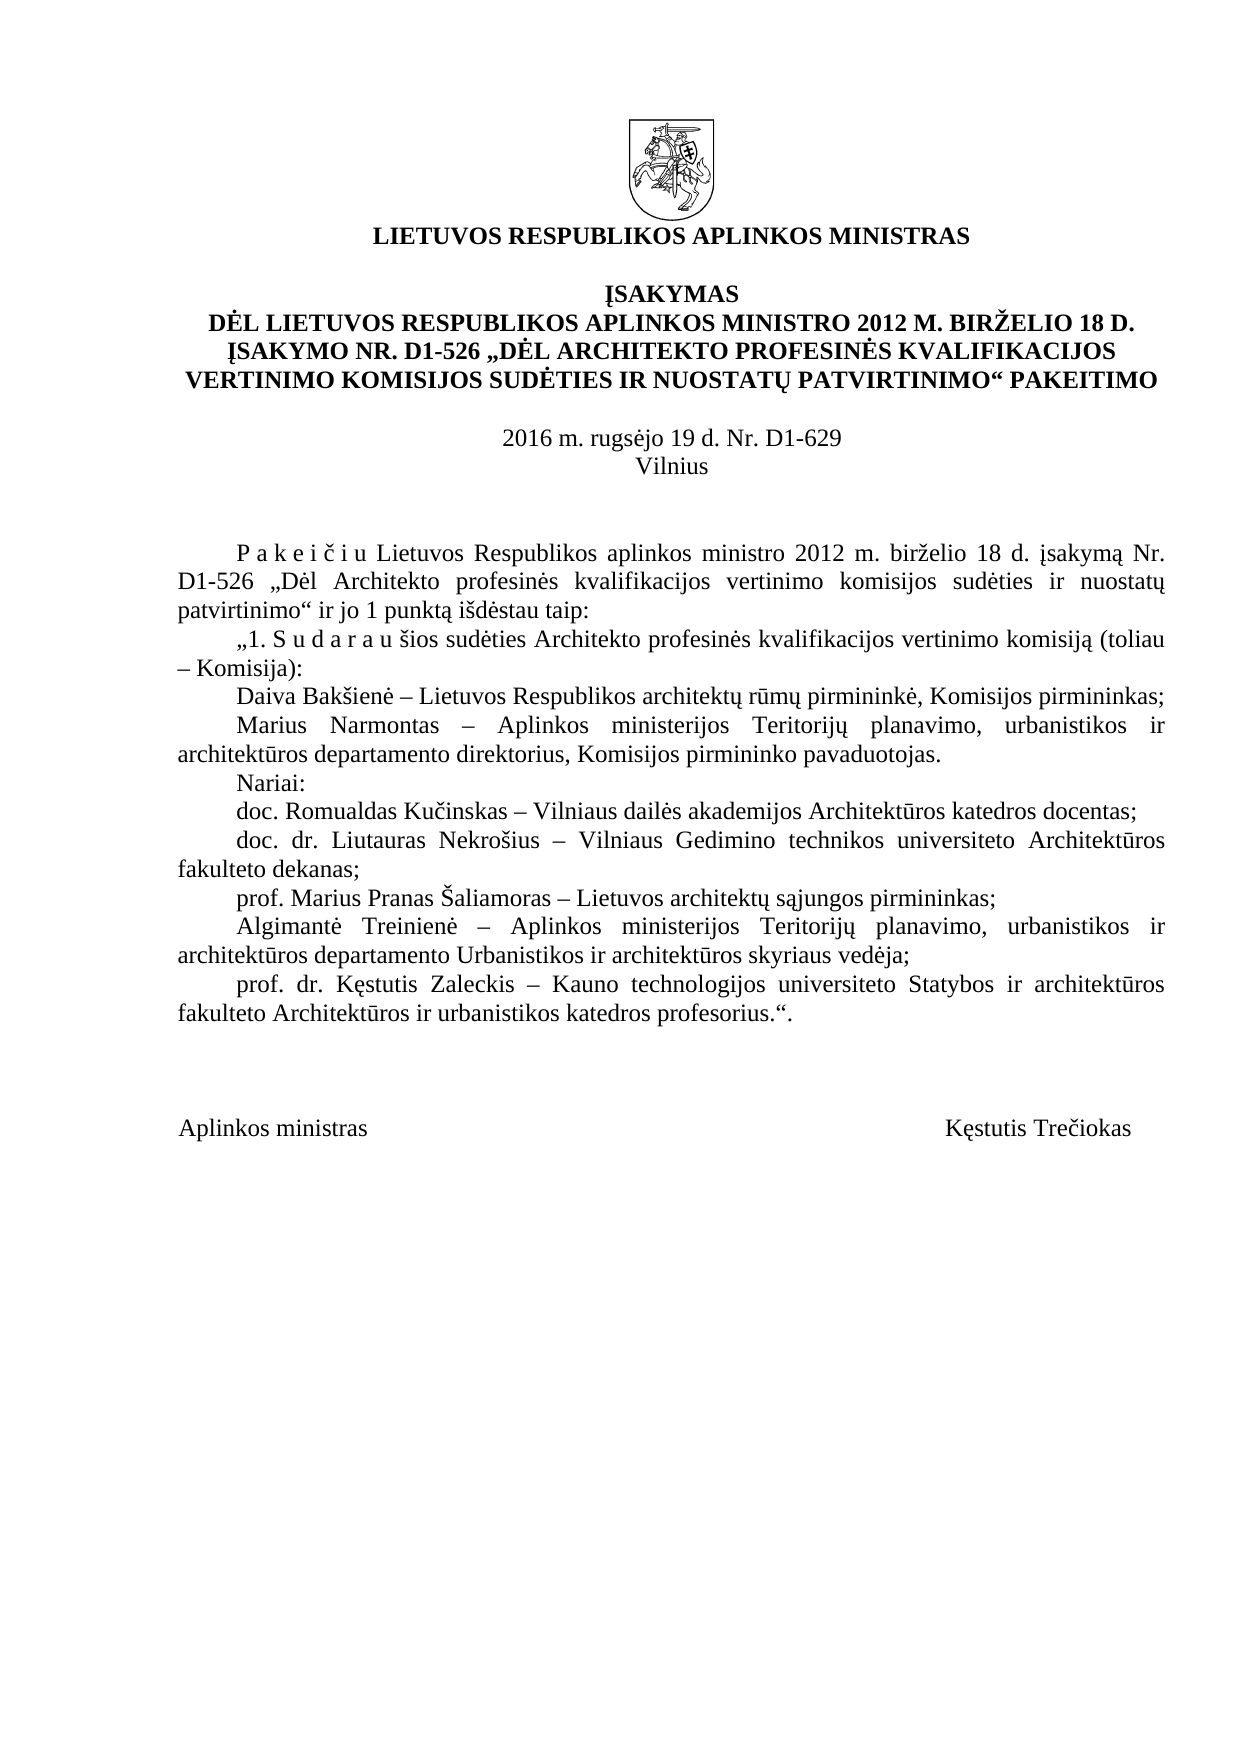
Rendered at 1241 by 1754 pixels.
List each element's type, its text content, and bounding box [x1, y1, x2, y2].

text „1. S u d a r a u šios sudėties Architekto profesinės kvalifikacijos vertinimo komisiją (toliau – Komisija): [177, 624, 1166, 681]
text Vilnius [177, 451, 1166, 480]
text Daiva Bakšienė – Lietuvos Respublikos architektų rūmų pirmininkė, Komisijos pirmininkas; [177, 681, 1166, 710]
text Algimantė Treinienė – Aplinkos ministerijos Teritorijų planavimo, urbanistikos ir architektūros departamento Urbanistikos ir architektūros skyriaus vedėja; [177, 911, 1166, 969]
text doc. dr. Liutauras Nekrošius – Vilniaus Gedimino technikos universiteto Architektūros fakulteto dekanas; [177, 825, 1166, 883]
text Nariai: [177, 768, 1166, 796]
text doc. Romualdas Kučinskas – Vilniaus dailės akademijos Architektūros katedros docentas; [177, 796, 1166, 825]
text DĖL LIETUVOS RESPUBLIKOS APLINKOS MINISTRO 2012 M. BIRŽELIO 18 D. ĮSAKYMO NR. D1-526 „DĖL ARCHITEKTO PROFESINĖS KVALIFIKACIJOS VERTINIMO KOMISIJOS SUDĖTIES IR NUOSTATŲ PATVIRTINIMO“ PAKEITIMO [177, 308, 1166, 394]
text P a k e i č i u Lietuvos Respublikos aplinkos ministro 2012 m. birželio 18 d. įsakymą Nr. D1-526 „Dėl Architekto profesinės kvalifikacijos vertinimo komisijos sudėties ir nuostatų patvirtinimo“ ir jo 1 punktą išdėstau taip: [177, 538, 1166, 624]
text ĮSAKYMAS [177, 279, 1166, 308]
text 2016 m. rugsėjo 19 d. Nr. D1-629 [177, 423, 1166, 451]
text LIETUVOS RESPUBLIKOS APLINKOS MINISTRAS [177, 221, 1166, 250]
text prof. dr. Kęstutis Zaleckis – Kauno technologijos universiteto Statybos ir architektūros fakulteto Architektūros ir urbanistikos katedros profesorius.“. [177, 969, 1166, 1026]
text Marius Narmontas – Aplinkos ministerijos Teritorijų planavimo, urbanistikos ir architektūros departamento direktorius, Komisijos pirmininko pavaduotojas. [177, 710, 1166, 768]
text Aplinkos ministras Kęstutis Trečiokas [178, 1113, 1163, 1141]
text prof. Marius Pranas Šaliamoras – Lietuvos architektų sąjungos pirmininkas; [177, 883, 1166, 911]
